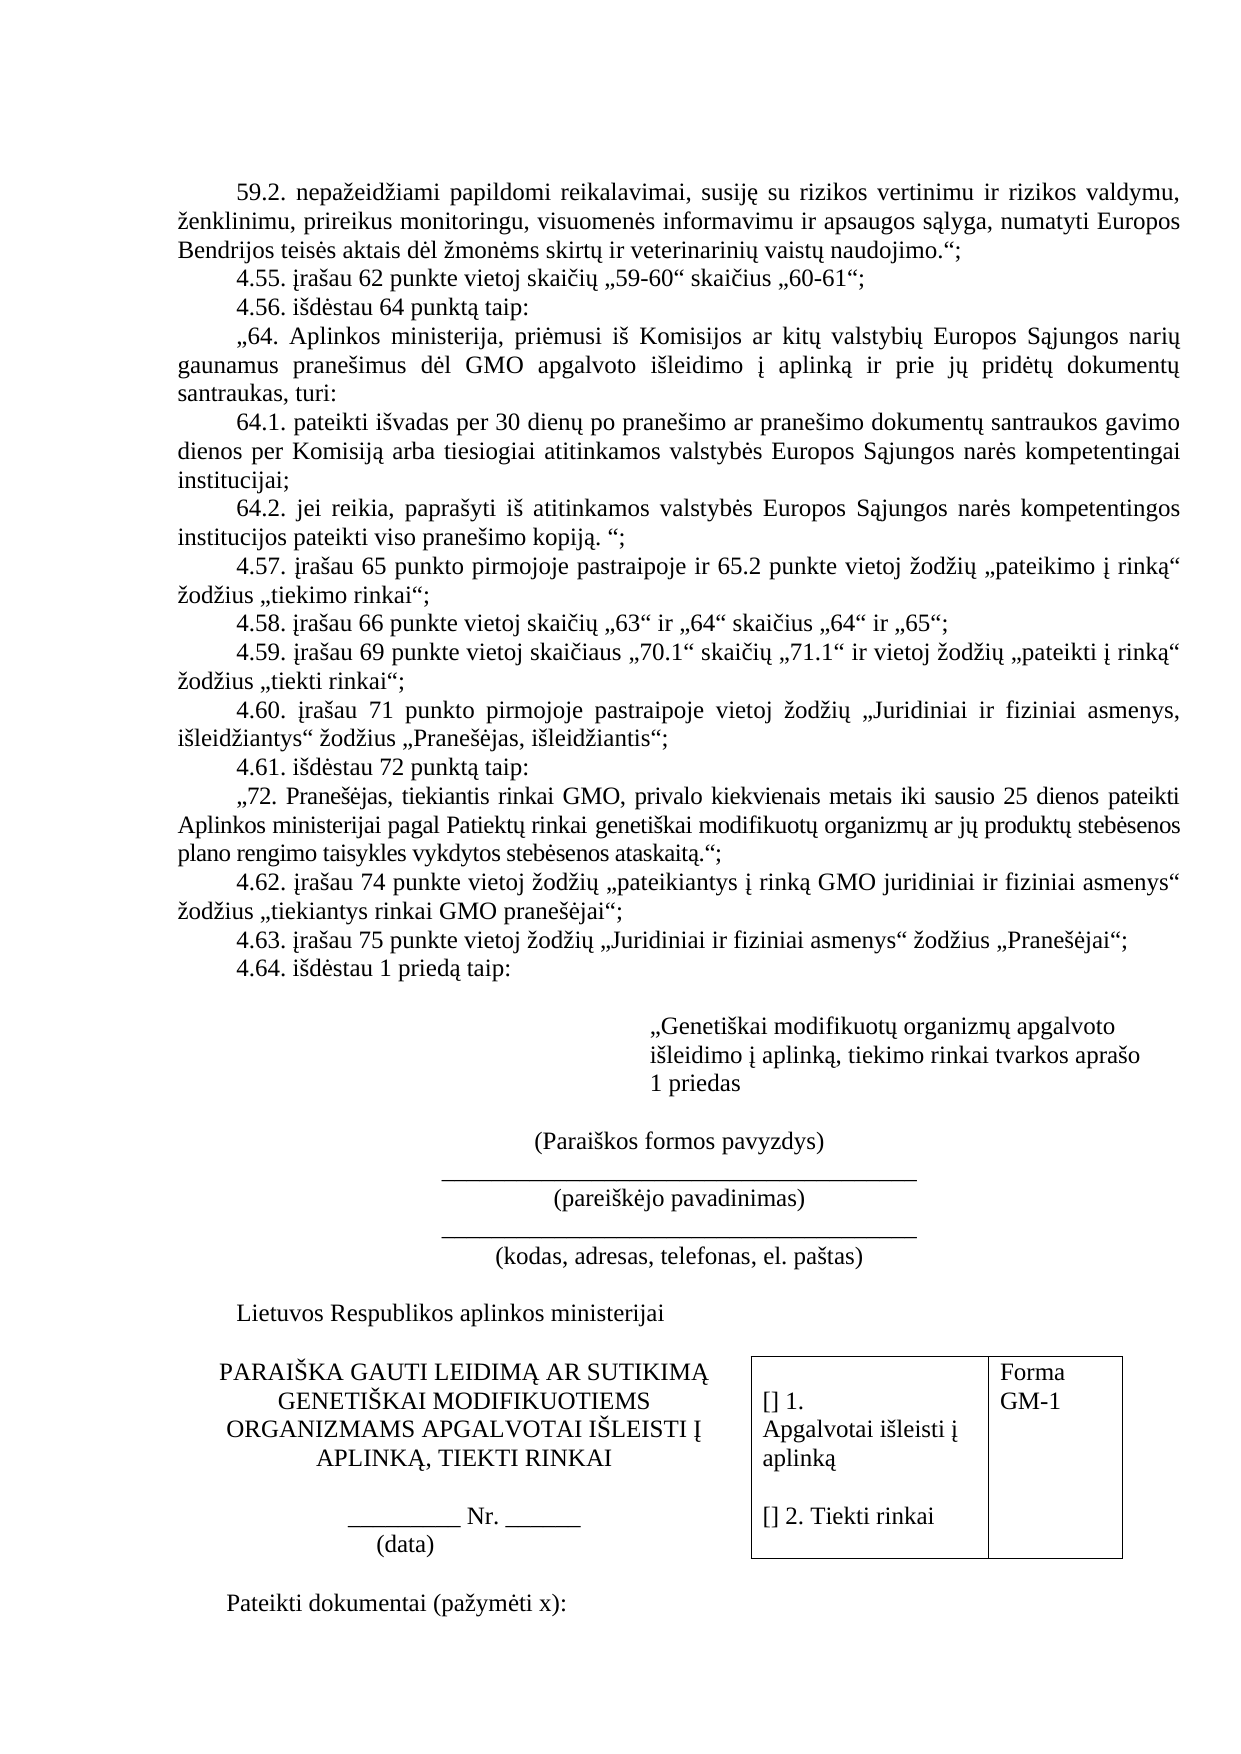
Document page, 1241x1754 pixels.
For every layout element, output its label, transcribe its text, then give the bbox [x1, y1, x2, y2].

text „72. Pranešėjas, tiekiantis rinkai GMO, privalo kiekvienais metais iki sausio 25 dienos pateikti Aplinkos ministerijai pagal Patiektų rinkai genetiškai modifikuotų organizmų ar jų produktų stebėsenos plano rengimo taisykles vykdytos stebėsenos ataskaitą.“; [177, 781, 1181, 867]
text 4.62. įrašau 74 punkte vietoj žodžių „pateikiantys į rinką GMO juridiniai ir fiziniai asmenys“ žodžius „tiekiantys rinkai GMO pranešėjai“; [177, 867, 1181, 925]
text 64.2. jei reikia, paprašyti iš atitinkamos valstybės Europos Sąjungos narės kompetentingos institucijos pateikti viso pranešimo kopiją. “; [177, 493, 1181, 551]
table_header Pateikti dokumentai (pažymėti x): [177, 1588, 1122, 1617]
text 4.59. įrašau 69 punkte vietoj skaičiaus „70.1“ skaičių „71.1“ ir vietoj žodžių „pateikti į rinką“ žodžius „tiekti rinkai“; [177, 637, 1181, 695]
text 4.55. įrašau 62 punkte vietoj skaičių „59-60“ skaičius „60-61“; [177, 263, 1181, 292]
text 59.2. nepažeidžiami papildomi reikalavimai, susiję su rizikos vertinimu ir rizikos valdymu, ženklinimu, prireikus monitoringu, visuomenės informavimu ir apsaugos sąlyga, numatyti Europos Bendrijos teisės aktais dėl žmonėms skirtų ir veterinarinių vaistų naudojimo.“; [177, 177, 1181, 263]
text ______________________________________ [177, 1155, 1181, 1183]
text 4.57. įrašau 65 punkto pirmojoje pastraipoje ir 65.2 punkte vietoj žodžių „pateikimo į rinką“ žodžius „tiekimo rinkai“; [177, 551, 1181, 608]
text (Paraiškos formos pavyzdys) [177, 1126, 1181, 1155]
text 1 priedas [649, 1068, 1181, 1097]
text 4.61. išdėstau 72 punktą taip: [177, 752, 1181, 781]
text (kodas, adresas, telefonas, el. paštas) [177, 1241, 1181, 1270]
text 4.63. įrašau 75 punkte vietoj žodžių „Juridiniai ir fiziniai asmenys“ žodžius „Pranešėjai“; [177, 925, 1181, 953]
text 64.1. pateikti išvadas per 30 dienų po pranešimo ar pranešimo dokumentų santraukos gavimo dienos per Komisiją arba tiesiogiai atitinkamos valstybės Europos Sąjungos narės kompetentingai institucijai; [177, 407, 1181, 493]
table_header [] 1. Apgalvotai išleisti į aplinką [] 2. Tiekti rinkai [752, 1357, 988, 1558]
text ______________________________________ [177, 1212, 1181, 1241]
text 4.60. įrašau 71 punkto pirmojoje pastraipoje vietoj žodžių „Juridiniai ir fiziniai asmenys, išleidžiantys“ žodžius „Pranešėjas, išleidžiantis“; [177, 695, 1181, 752]
text 4.58. įrašau 66 punkte vietoj skaičių „63“ ir „64“ skaičius „64“ ir „65“; [177, 608, 1181, 637]
table_header PARAIŠKA GAUTI LEIDIMĄ AR SUTIKIMĄ GENETIŠKAI MODIFIKUOTIEMS ORGANIZMAMS APGALVOTAI IŠLEISTI Į APLINKĄ, TIEKTI RINKAI _________ Nr. ______ (data) [177, 1356, 751, 1558]
text „Genetiškai modifikuotų organizmų apgalvoto išleidimo į aplinką, tiekimo rinkai tvarkos aprašo [649, 1011, 1181, 1068]
text 4.64. išdėstau 1 priedą taip: [177, 953, 1181, 982]
text Lietuvos Respublikos aplinkos ministerijai [177, 1298, 1181, 1327]
text 4.56. išdėstau 64 punktą taip: [177, 292, 1181, 321]
text (pareiškėjo pavadinimas) [177, 1183, 1181, 1212]
table_header Forma GM-1 [989, 1357, 1122, 1558]
text „64. Aplinkos ministerija, priėmusi iš Komisijos ar kitų valstybių Europos Sąjungos narių gaunamus pranešimus dėl GMO apgalvoto išleidimo į aplinką ir prie jų pridėtų dokumentų santraukas, turi: [177, 321, 1181, 407]
